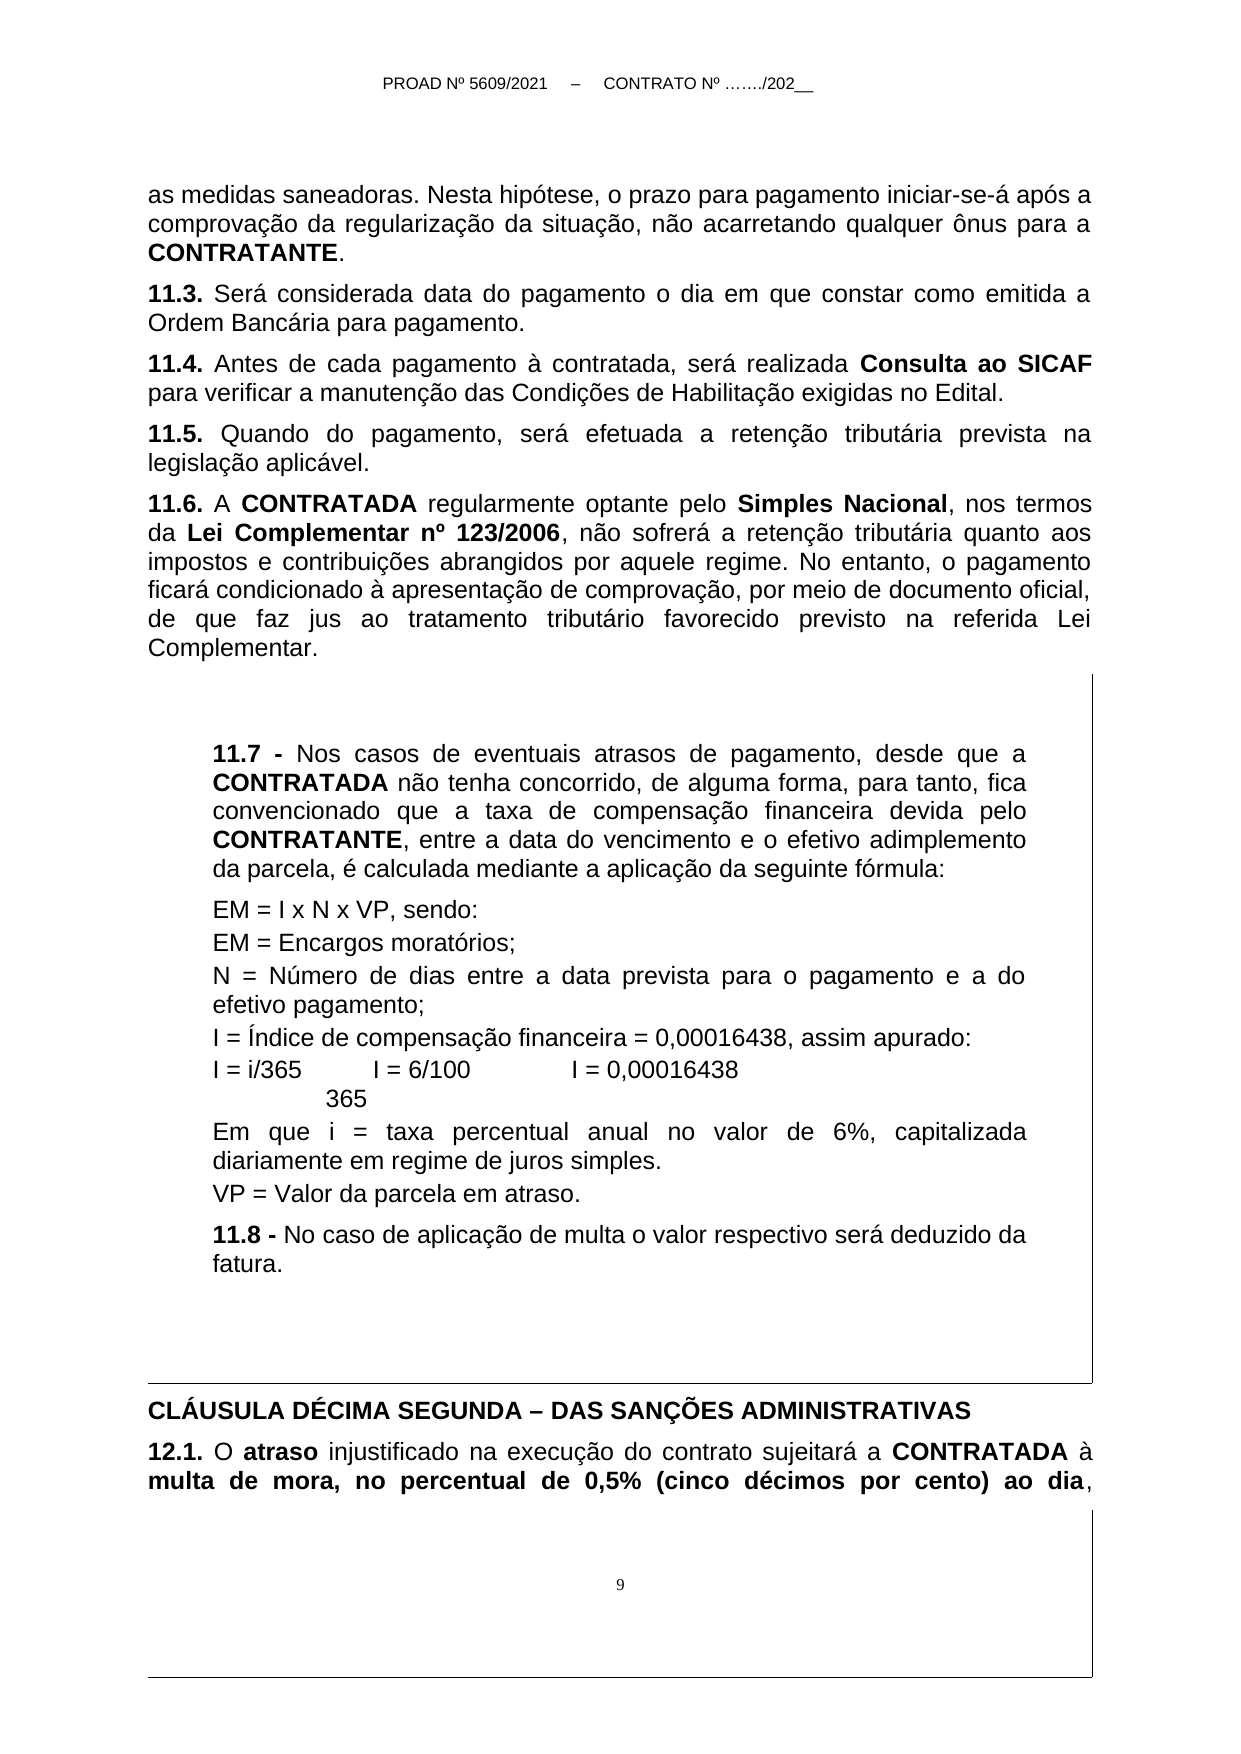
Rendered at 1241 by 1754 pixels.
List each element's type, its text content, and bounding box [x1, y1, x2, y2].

text 12.1. O atraso injustificado na execução do contrato sujeitará a CONTRATADA à multa de mora, no percentual de 0,5% (cinco décimos por cento) ao dia, [148, 1437, 1092, 1495]
text VP = Valor da parcela em atraso. [148, 1114, 1092, 1156]
text 11.4. Antes de cada pagamento à contratada, será realizada Consulta ao SICAF para verificar a manutenção das Condições de Habilitação exigidas no Edital. [148, 349, 1092, 407]
text 11.8 - No caso de aplicação de multa o valor respectivo será deduzido da fatura. [148, 1156, 1092, 1278]
text 11.5. Quando do pagamento, será efetuada a retenção tributária prevista na legislação aplicável. [148, 419, 1092, 477]
text 11.6. A CONTRATADA regularmente optante pelo Simples Nacional, nos termos da Lei Complementar nº 123/2006, não sofrerá a retenção tributária quanto aos impostos e contribuições abrangidos por aquele regime. No entanto, o pagamento ficará condicionado à apresentação de comprovação, por meio de documento oficial, de que faz jus ao tratamento tributário favorecido previsto na referida Lei Complementar. [148, 489, 1092, 662]
text as medidas saneadoras. Nesta hipótese, o prazo para pagamento iniciar-se-á após a comprovação da regularização da situação, não acarretando qualquer ônus para a CONTRATANTE. [148, 181, 1092, 267]
text 11.3. Será considerada data do pagamento o dia em que constar como emitida a Ordem Bancária para pagamento. [148, 279, 1092, 337]
text 11.7 - Nos casos de eventuais atrasos de pagamento, desde que a CONTRATADA não tenha concorrido, de alguma forma, para tanto, fica convencionado que a taxa de compensação financeira devida pelo CONTRATANTE, entre a data do vencimento e o efetivo adimplemento da parcela, é calculada mediante a aplicação da seguinte fórmula: [148, 674, 1092, 831]
text I = Índice de compensação financeira = 0,00016438, assim apurado: [148, 958, 1092, 991]
text EM = I x N x VP, sendo: [148, 831, 1092, 863]
text N = Número de dias entre a data prevista para o pagamento e a do efetivo pagamento; [148, 896, 1092, 958]
text Em que i = taxa percentual anual no valor de 6%, capitalizada diariamente em regime de juros simples. [148, 1053, 1092, 1114]
text I = i/365 I = 6/100 I = 0,00016438 [148, 991, 1092, 1053]
text CLÁUSULA DÉCIMA SEGUNDA – DAS SANÇÕES ADMINISTRATIVAS [148, 1396, 1092, 1425]
text EM = Encargos moratórios; [148, 863, 1092, 896]
